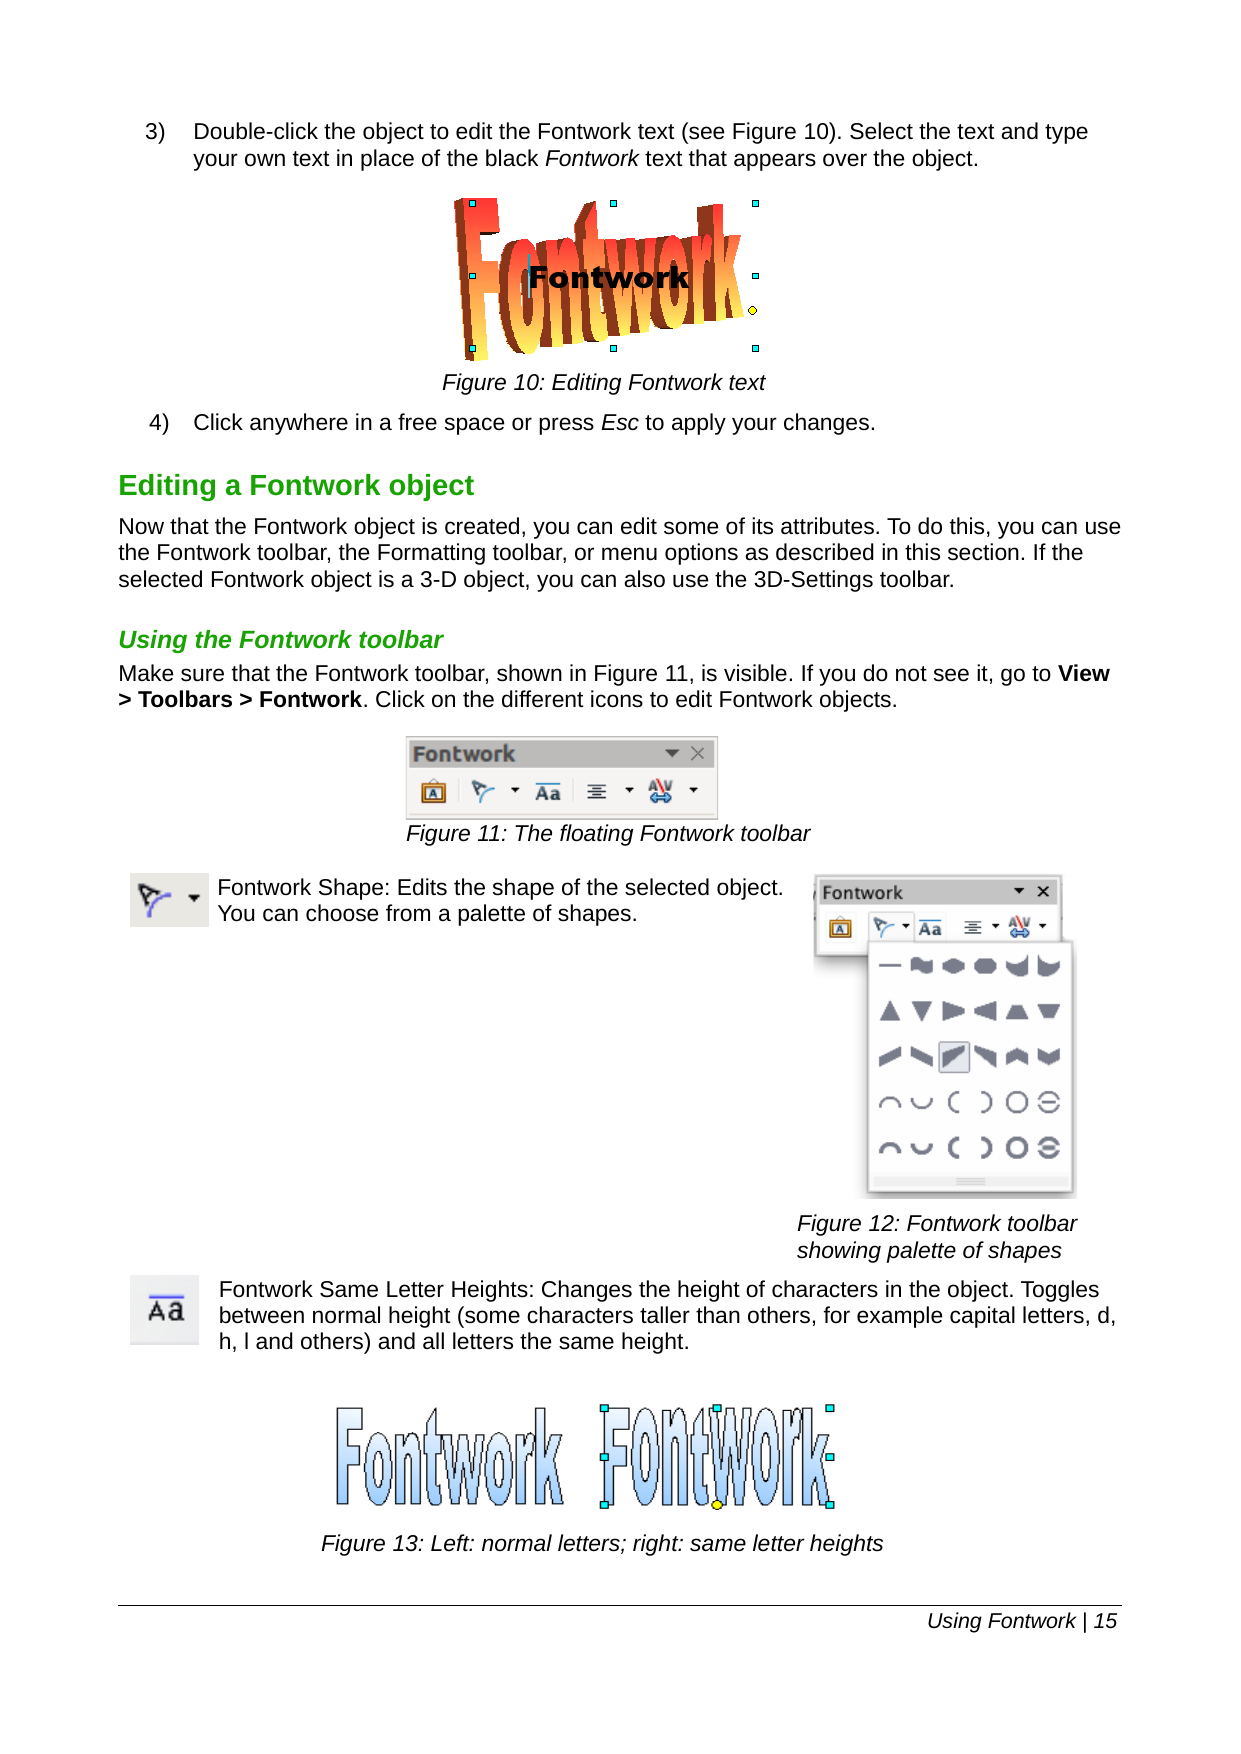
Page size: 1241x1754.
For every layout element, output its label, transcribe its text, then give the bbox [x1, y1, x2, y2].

table_header [118, 874, 217, 1276]
picture [130, 1275, 200, 1345]
text Figure 11: The floating Fontwork toolbar [406, 819, 834, 846]
table_header [118, 1276, 218, 1370]
text Now that the Fontwork object is created, you can edit some of its attributes. To do this, you can use the Fontwork toolbar, the Formatting toolbar, or menu options as described in this section. If the selected Fontwork object is a 3-D object, you can also use the 3D-Settings toolbar. [118, 513, 1122, 592]
table_header [797, 874, 1122, 1276]
picture [405, 736, 719, 820]
picture [130, 873, 209, 927]
text Figure 10: Editing Fontwork text [442, 369, 798, 395]
text Make sure that the Fontwork toolbar, shown in Figure 11, is visible. If you do not see it, go to View > Toolbars > Fontwork. Click on the different icons to edit Fontwork objects. [118, 660, 1122, 712]
list Double-click the object to edit the Fontwork text (see Figure 10). Select the text and type your own text in place of the black Fontwork text that appears over the object. [165, 118, 1122, 171]
picture [441, 191, 776, 369]
text Figure 13: Left: normal letters; right: same letter heights [321, 1529, 919, 1556]
subtitle Editing a Fontwork object [118, 467, 1122, 501]
table_header Fontwork Same Letter Heights: Changes the height of characters in the object. Toggles between normal height (some characters taller than others, for example capital letters, d, h, l and others) and all letters the same height. [219, 1276, 1123, 1370]
picture [320, 1382, 854, 1530]
list Click anywhere in a free space or press Esc to apply your changes. [169, 409, 1122, 435]
table_header Fontwork Shape: Edits the shape of the selected object. You can choose from a palette of shapes. [217, 874, 797, 1276]
picture [813, 873, 1078, 1199]
subtitle Using the Fontwork toolbar [118, 625, 1122, 654]
